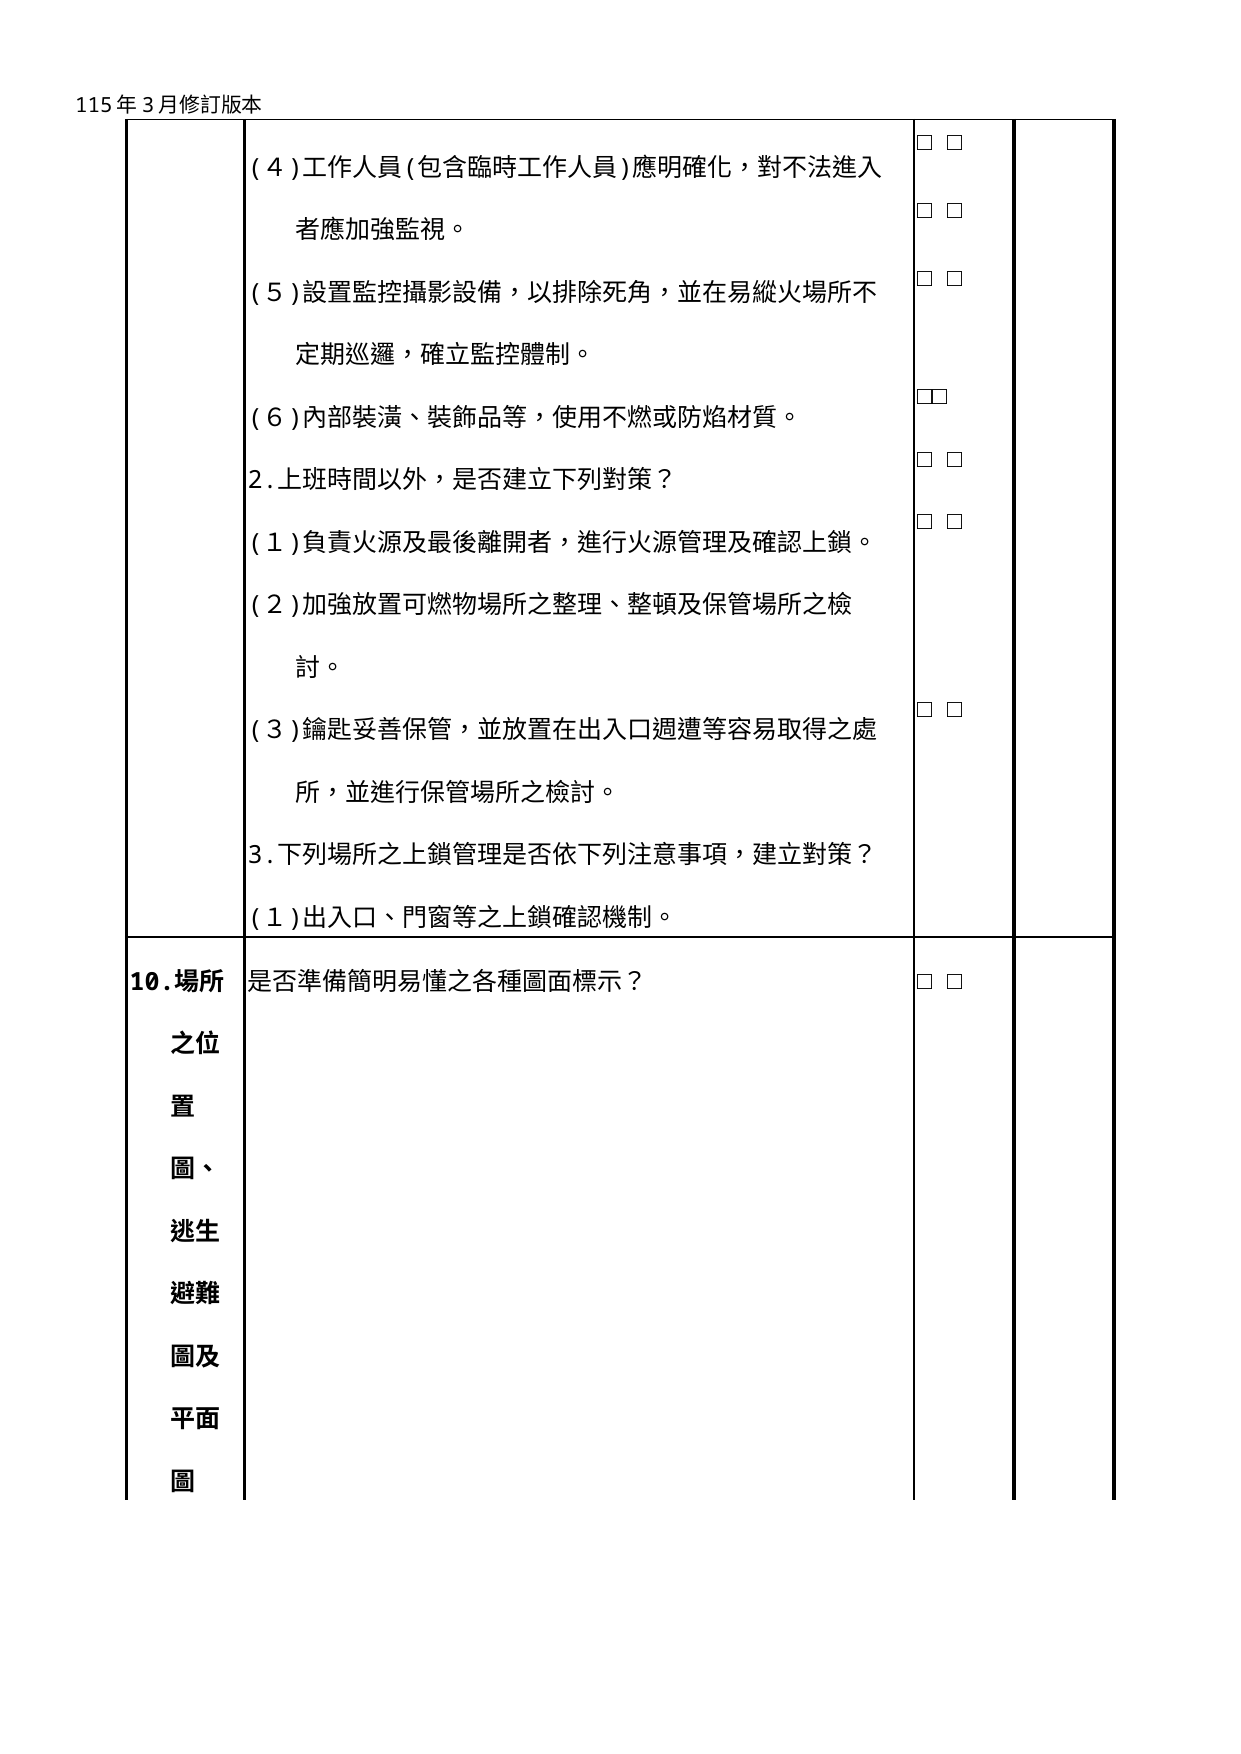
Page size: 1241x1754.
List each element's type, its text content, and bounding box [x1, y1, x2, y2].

table_cell □ □ [915, 938, 1012, 1500]
table_cell [1016, 120, 1112, 936]
table_cell □ □ □ □ □ □ □□ □ □ □ □ □ □ [915, 120, 1012, 936]
table_cell 是否準備簡明易懂之各種圖面標示？ [246, 938, 913, 1500]
table_cell [1016, 938, 1112, 1500]
table_cell (４)工作人員(包含臨時工作人員)應明確化，對不法進入者應加強監視。 (５)設置監控攝影設備，以排除死角，並在易縱火場所不定期巡邏，確立監控體制。 (６)內部裝潢、裝飾品等，使用不燃或防焰材質。 2.上班時間以外，是否建立下列對策？ (１)負責火源及最後離開者，進行火源管理及確認上鎖。 (２)加強放置可燃物場所之整理、整頓及保管場所之檢討。 (３)鑰匙妥善保管，並放置在出入口週遭等容易取得之處所，並進行保管場所之檢討。 3.下列場所之上鎖管理是否依下列注意事項，建立對策？ (１)出入口、門窗等之上鎖確認機制。 [246, 120, 913, 936]
table_cell [128, 120, 243, 936]
table_cell 10.場所之位置圖、逃生避難圖及平面圖 [128, 938, 243, 1500]
